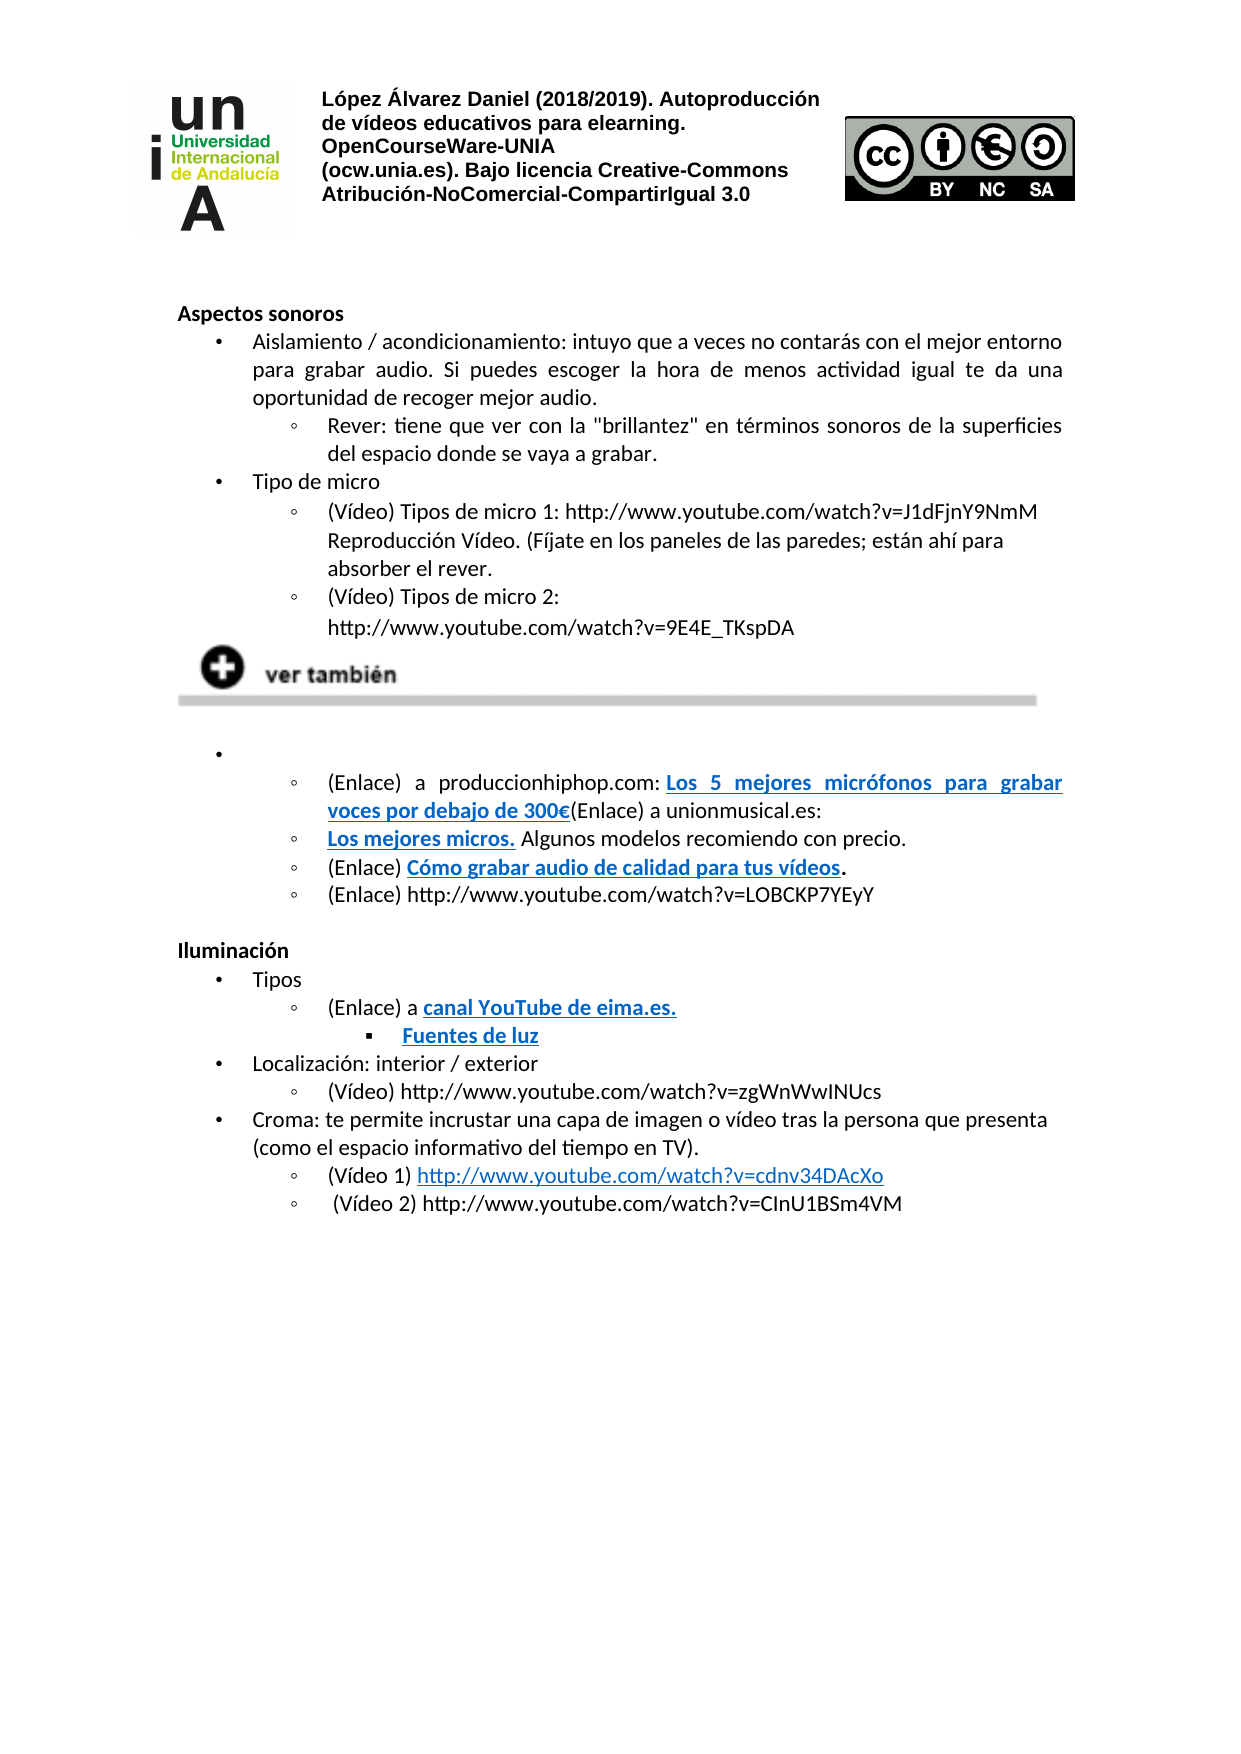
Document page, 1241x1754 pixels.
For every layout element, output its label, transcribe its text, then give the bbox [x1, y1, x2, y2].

list Tipo de micro [215, 467, 1063, 495]
list (Vídeo) http://www.youtube.com/watch?v=zgWnWwINUcs [290, 1077, 1063, 1105]
list (Enlace) Cómo grabar audio de calidad para tus vídeos. [290, 853, 1063, 881]
list (Vídeo 1) http://www.youtube.com/watch?v=cdnv34DAcXo [290, 1161, 1063, 1189]
text Aspectos sonoros [177, 299, 1063, 327]
list Croma: te permite incrustar una capa de imagen o vídeo tras la persona que presenta (como el espacio informativo del tiempo en TV). [215, 1105, 1063, 1161]
list (Vídeo) Tipos de micro 2: http://www.youtube.com/watch?v=9E4E_TKspDA [290, 582, 1063, 642]
list (Enlace) a canal YouTube de eima.es. [290, 993, 1063, 1021]
list (Enlace) http://www.youtube.com/watch?v=LOBCKP7YEyY [290, 881, 1063, 909]
list Localización: interior / exterior [215, 1049, 1063, 1077]
list Rever: tiene que ver con la "brillantez" en términos sonoros de la superficies del espacio donde se vaya a grabar. [290, 411, 1063, 467]
list Tipos [215, 965, 1063, 993]
picture [177, 641, 1048, 713]
text Iluminación [177, 937, 1063, 965]
picture [133, 79, 295, 238]
list (Enlace) a produccionhiphop.com: Los 5 mejores micrófonos para grabar voces por debajo de 300€(Enlace) a unionmusical.es: [290, 768, 1063, 824]
list Fuentes de luz [365, 1021, 1063, 1049]
list Aislamiento / acondicionamiento: intuyo que a veces no contarás con el mejor entorno para grabar audio. Si puedes escoger la hora de menos actividad igual te da una oportunidad de recoger mejor audio. [215, 327, 1063, 411]
list Los mejores micros. Algunos modelos recomiendo con precio. [290, 824, 1063, 853]
list (Vídeo 2) http://www.youtube.com/watch?v=CInU1BSm4VM [290, 1189, 1063, 1217]
list (Vídeo) Tipos de micro 1: http://www.youtube.com/watch?v=J1dFjnY9NmM Reproducción Vídeo. (Fíjate en los paneles de las paredes; están ahí para absorber el rever. [290, 495, 1063, 582]
